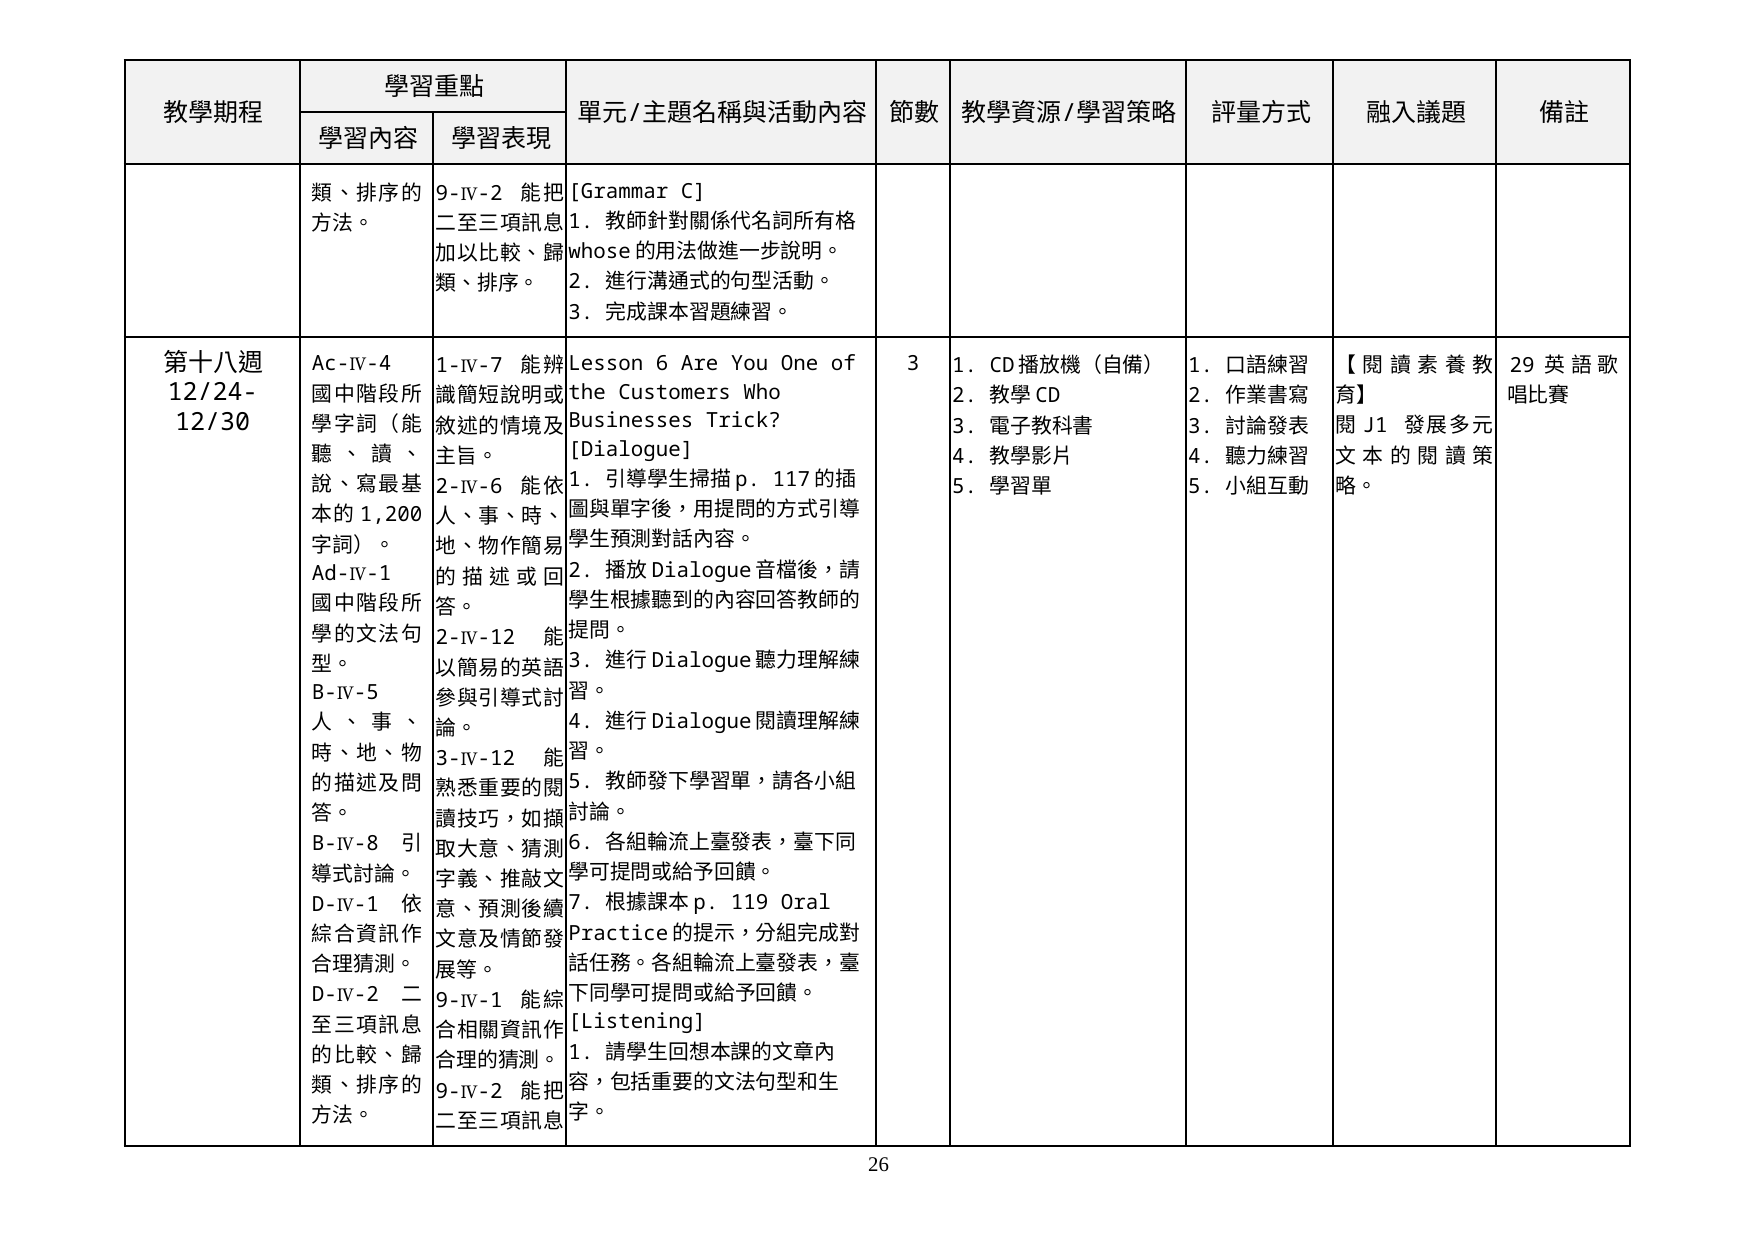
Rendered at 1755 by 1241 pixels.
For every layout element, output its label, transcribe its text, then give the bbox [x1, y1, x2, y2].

table_cell 1. 口語練習 2. 作業書寫 3. 討論發表 4. 聽力練習 5. 小組互動 [1187, 338, 1332, 1145]
table_cell 1. CD播放機（自備） 2. 教學CD 3. 電子教科書 4. 教學影片 5. 學習單 [951, 338, 1185, 1145]
table_cell [126, 165, 299, 336]
table_cell Lesson 6 Are You One of the Customers Who Businesses Trick? [Dialogue] 1. 引導學生掃描p. 117的插圖與單字後，用提問的方式引導學生預測對話內容。 2. 播放Dialogue音檔後，請學生根據聽到的內容回答教師的提問。 3. 進行Dialogue聽力理解練習。 4. 進行Dialogue閱讀理解練習。 5. 教師發下學習單，請各小組討論。 6. 各組輪流上臺發表，臺下同學可提問或給予回饋。 7. 根據課本p. 119 Oral Practice的提示，分組完成對話任務。各組輪流上臺發表，臺下同學可提問或給予回饋。 [Listening] 1. 請學生回想本課的文章內容，包括重要的文法句型和生字。 [567, 338, 875, 1145]
table_header 教學資源/學習策略 [951, 61, 1185, 163]
table_cell [1497, 165, 1629, 336]
table_cell Ac-Ⅳ-4 國中階段所學字詞（能聽、讀、說、寫最基本的1,200字詞）。 Ad-Ⅳ-1 國中階段所學的文法句型。 B-Ⅳ-5 人、事、時、地、物的描述及問答。 B-Ⅳ-8 引導式討論。 D-Ⅳ-1 依綜合資訊作合理猜測。 D-Ⅳ-2 二至三項訊息的比較、歸類、排序的方法。 [301, 338, 432, 1145]
table_header 評量方式 [1187, 61, 1332, 163]
table_cell 學習內容 [301, 113, 432, 163]
table_header 教學期程 [126, 61, 299, 163]
table_cell 【閱讀素養教育】 閱J1 發展多元文本的閱讀策略。 [1334, 338, 1495, 1145]
table_cell 29英語歌唱比賽 [1497, 338, 1629, 1145]
table_cell 9-Ⅳ-2 能把二至三項訊息加以比較、歸類、排序。 [434, 165, 565, 336]
table_header 學習重點 [301, 61, 565, 111]
table_cell 類、排序的方法。 [301, 165, 432, 336]
table_cell [Grammar C] 1. 教師針對關係代名詞所有格whose的用法做進一步說明。 2. 進行溝通式的句型活動。 3. 完成課本習題練習。 [567, 165, 875, 336]
table_cell 3 [877, 338, 949, 1145]
table_cell 1-Ⅳ-7 能辨識簡短說明或敘述的情境及主旨。 2-Ⅳ-6 能依人、事、時、地、物作簡易的描述或回答。 2-Ⅳ-12 能以簡易的英語參與引導式討論。 3-Ⅳ-12 能熟悉重要的閱讀技巧，如擷取大意、猜測字義、推敲文意、預測後續文意及情節發展等。 9-Ⅳ-1 能綜合相關資訊作合理的猜測。 9-Ⅳ-2 能把二至三項訊息 [434, 338, 565, 1145]
table_cell [877, 165, 949, 336]
table_cell [1334, 165, 1495, 336]
table_header 單元/主題名稱與活動內容 [567, 61, 875, 163]
table_cell [1187, 165, 1332, 336]
table_cell 第十八週12/24-12/30 [126, 338, 299, 1145]
table_cell [951, 165, 1185, 336]
table_header 節數 [877, 61, 949, 163]
table_header 備註 [1497, 61, 1629, 163]
table_header 融入議題 [1334, 61, 1495, 163]
table_cell 學習表現 [434, 113, 565, 163]
